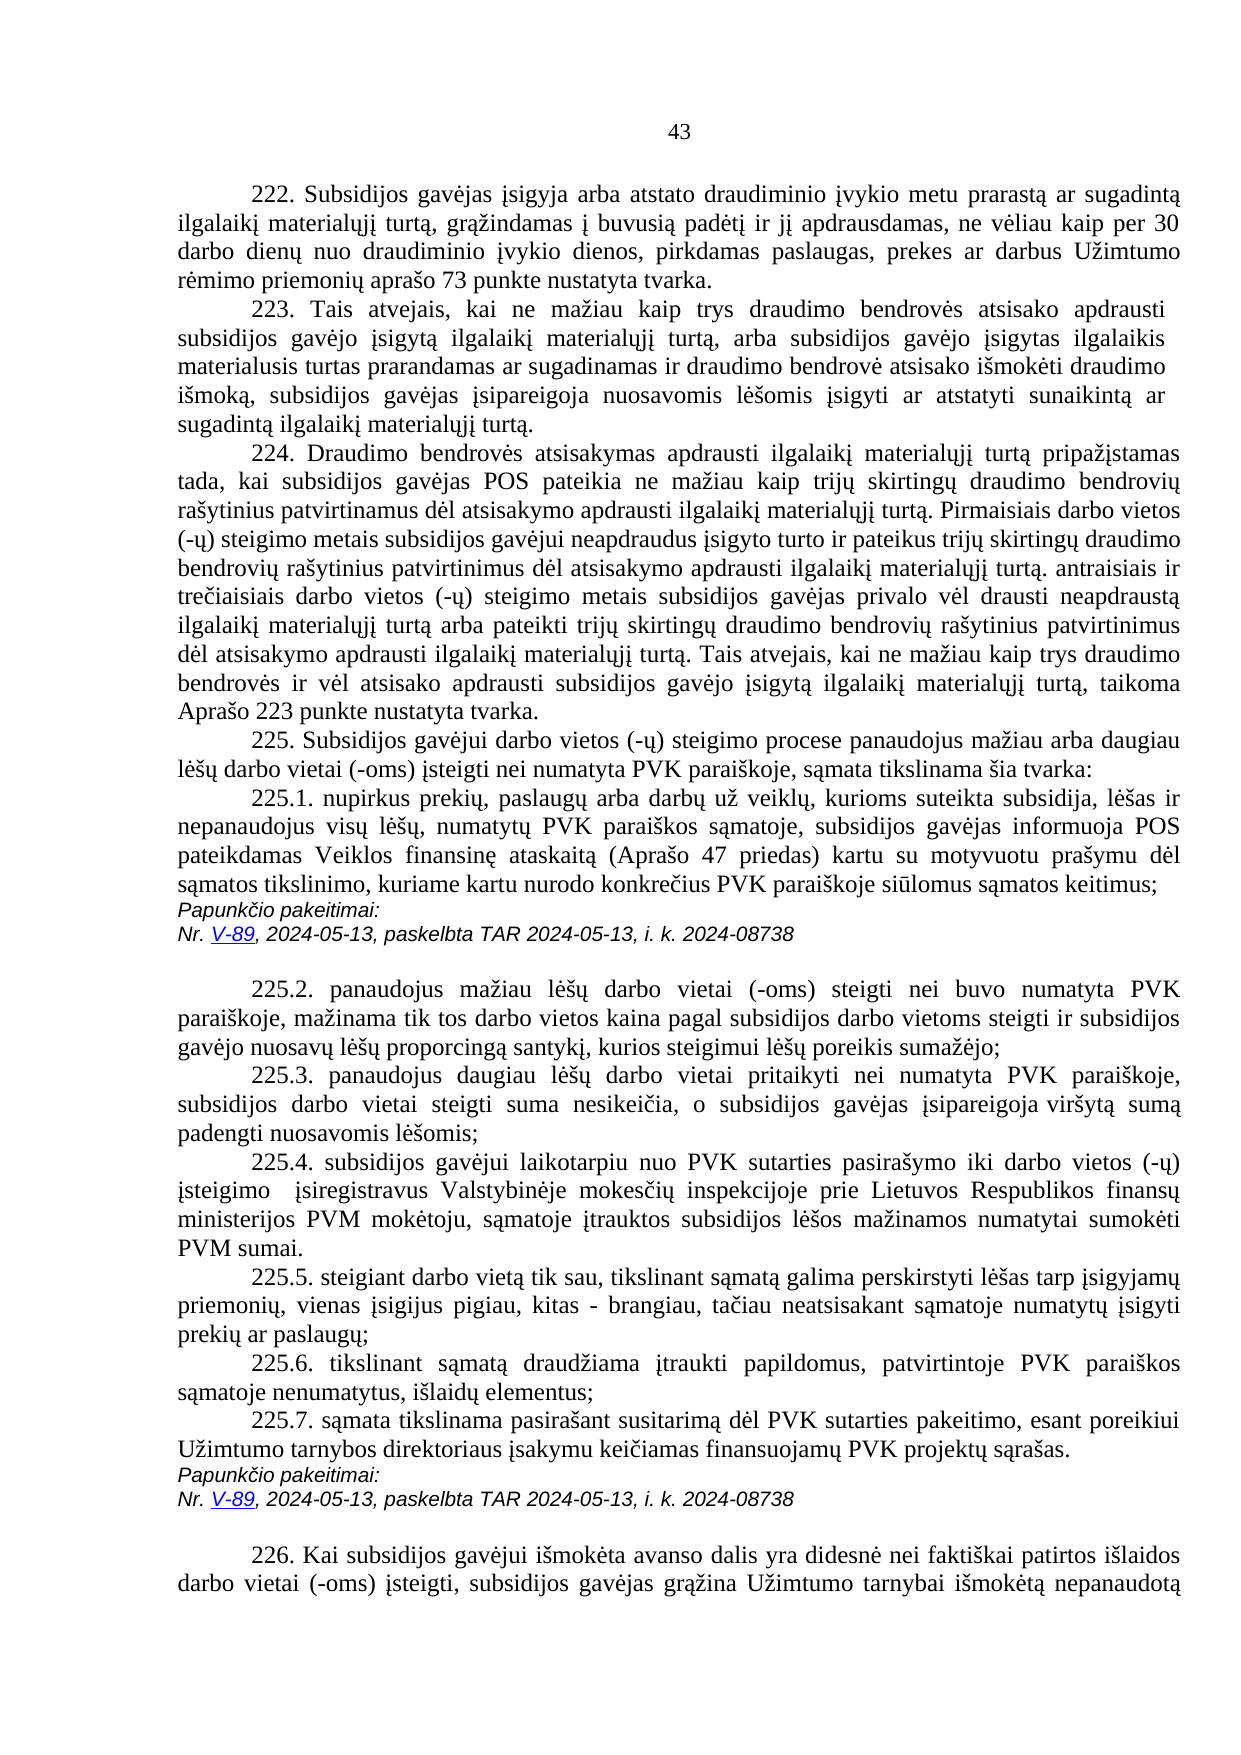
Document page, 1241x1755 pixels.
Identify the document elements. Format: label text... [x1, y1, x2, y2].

text 225.5. steigiant darbo vietą tik sau, tikslinant sąmatą galima perskirstyti lėšas tarp įsigyjamų priemonių, vienas įsigijus pigiau, kitas - brangiau, tačiau neatsisakant sąmatoje numatytų įsigyti prekių ar paslaugų; [177, 1262, 1181, 1348]
text 225.7. sąmata tikslinama pasirašant susitarimą dėl PVK sutarties pakeitimo, esant poreikiui Užimtumo tarnybos direktoriaus įsakymu keičiamas finansuojamų PVK projektų sąrašas. [177, 1406, 1181, 1463]
text Nr. V-89, 2024-05-13, paskelbta TAR 2024-05-13, i. k. 2024-08738 [177, 922, 1181, 946]
text Papunkčio pakeitimai: [177, 1463, 1181, 1487]
text 223. Tais atvejais, kai ne mažiau kaip trys draudimo bendrovės atsisako apdrausti subsidijos gavėjo įsigytą ilgalaikį materialųjį turtą, arba subsidijos gavėjo įsigytas ilgalaikis materialusis turtas prarandamas ar sugadinamas ir draudimo bendrovė atsisako išmokėti draudimo išmoką, subsidijos gavėjas įsipareigoja nuosavomis lėšomis įsigyti ar atstatyti sunaikintą ar sugadintą ilgalaikį materialųjį turtą. [177, 294, 1167, 438]
text 225.3. panaudojus daugiau lėšų darbo vietai pritaikyti nei numatyta PVK paraiškoje, subsidijos darbo vietai steigti suma nesikeičia, o subsidijos gavėjas įsipareigoja viršytą sumą padengti nuosavomis lėšomis; [177, 1061, 1181, 1147]
text 222. Subsidijos gavėjas įsigyja arba atstato draudiminio įvykio metu prarastą ar sugadintą ilgalaikį materialųjį turtą, grąžindamas į buvusią padėtį ir jį apdrausdamas, ne vėliau kaip per 30 darbo dienų nuo draudiminio įvykio dienos, pirkdamas paslaugas, prekes ar darbus Užimtumo rėmimo priemonių aprašo 73 punkte nustatyta tvarka. [177, 179, 1181, 294]
text 224. Draudimo bendrovės atsisakymas apdrausti ilgalaikį materialųjį turtą pripažįstamas tada, kai subsidijos gavėjas POS pateikia ne mažiau kaip trijų skirtingų draudimo bendrovių rašytinius patvirtinamus dėl atsisakymo apdrausti ilgalaikį materialųjį turtą. Pirmaisiais darbo vietos (-ų) steigimo metais subsidijos gavėjui neapdraudus įsigyto turto ir pateikus trijų skirtingų draudimo bendrovių rašytinius patvirtinimus dėl atsisakymo apdrausti ilgalaikį materialųjį turtą. antraisiais ir trečiaisiais darbo vietos (-ų) steigimo metais subsidijos gavėjas privalo vėl drausti neapdraustą ilgalaikį materialųjį turtą arba pateikti trijų skirtingų draudimo bendrovių rašytinius patvirtinimus dėl atsisakymo apdrausti ilgalaikį materialųjį turtą. Tais atvejais, kai ne mažiau kaip trys draudimo bendrovės ir vėl atsisako apdrausti subsidijos gavėjo įsigytą ilgalaikį materialųjį turtą, taikoma Aprašo 223 punkte nustatyta tvarka. [177, 438, 1181, 725]
text 225.1. nupirkus prekių, paslaugų arba darbų už veiklų, kurioms suteikta subsidija, lėšas ir nepanaudojus visų lėšų, numatytų PVK paraiškos sąmatoje, subsidijos gavėjas informuoja POS pateikdamas Veiklos finansinę ataskaitą (Aprašo 47 priedas) kartu su motyvuotu prašymu dėl sąmatos tikslinimo, kuriame kartu nurodo konkrečius PVK paraiškoje siūlomus sąmatos keitimus; [177, 783, 1181, 898]
text 225.6. tikslinant sąmatą draudžiama įtraukti papildomus, patvirtintoje PVK paraiškos sąmatoje nenumatytus, išlaidų elementus; [177, 1348, 1181, 1406]
text Nr. V-89, 2024-05-13, paskelbta TAR 2024-05-13, i. k. 2024-08738 [177, 1487, 1181, 1511]
text 225.2. panaudojus mažiau lėšų darbo vietai (-oms) steigti nei buvo numatyta PVK paraiškoje, mažinama tik tos darbo vietos kaina pagal subsidijos darbo vietoms steigti ir subsidijos gavėjo nuosavų lėšų proporcingą santykį, kurios steigimui lėšų poreikis sumažėjo; [177, 974, 1181, 1061]
text Papunkčio pakeitimai: [177, 898, 1181, 922]
text 226. Kai subsidijos gavėjui išmokėta avanso dalis yra didesnė nei faktiškai patirtos išlaidos darbo vietai (-oms) įsteigti, subsidijos gavėjas grąžina Užimtumo tarnybai išmokėtą nepanaudotą [177, 1540, 1181, 1597]
text 225.4. subsidijos gavėjui laikotarpiu nuo PVK sutarties pasirašymo iki darbo vietos (-ų) įsteigimo įsiregistravus Valstybinėje mokesčių inspekcijoje prie Lietuvos Respublikos finansų ministerijos PVM mokėtoju, sąmatoje įtrauktos subsidijos lėšos mažinamos numatytai sumokėti PVM sumai. [177, 1147, 1181, 1262]
text 225. Subsidijos gavėjui darbo vietos (-ų) steigimo procese panaudojus mažiau arba daugiau lėšų darbo vietai (-oms) įsteigti nei numatyta PVK paraiškoje, sąmata tikslinama šia tvarka: [177, 725, 1181, 783]
